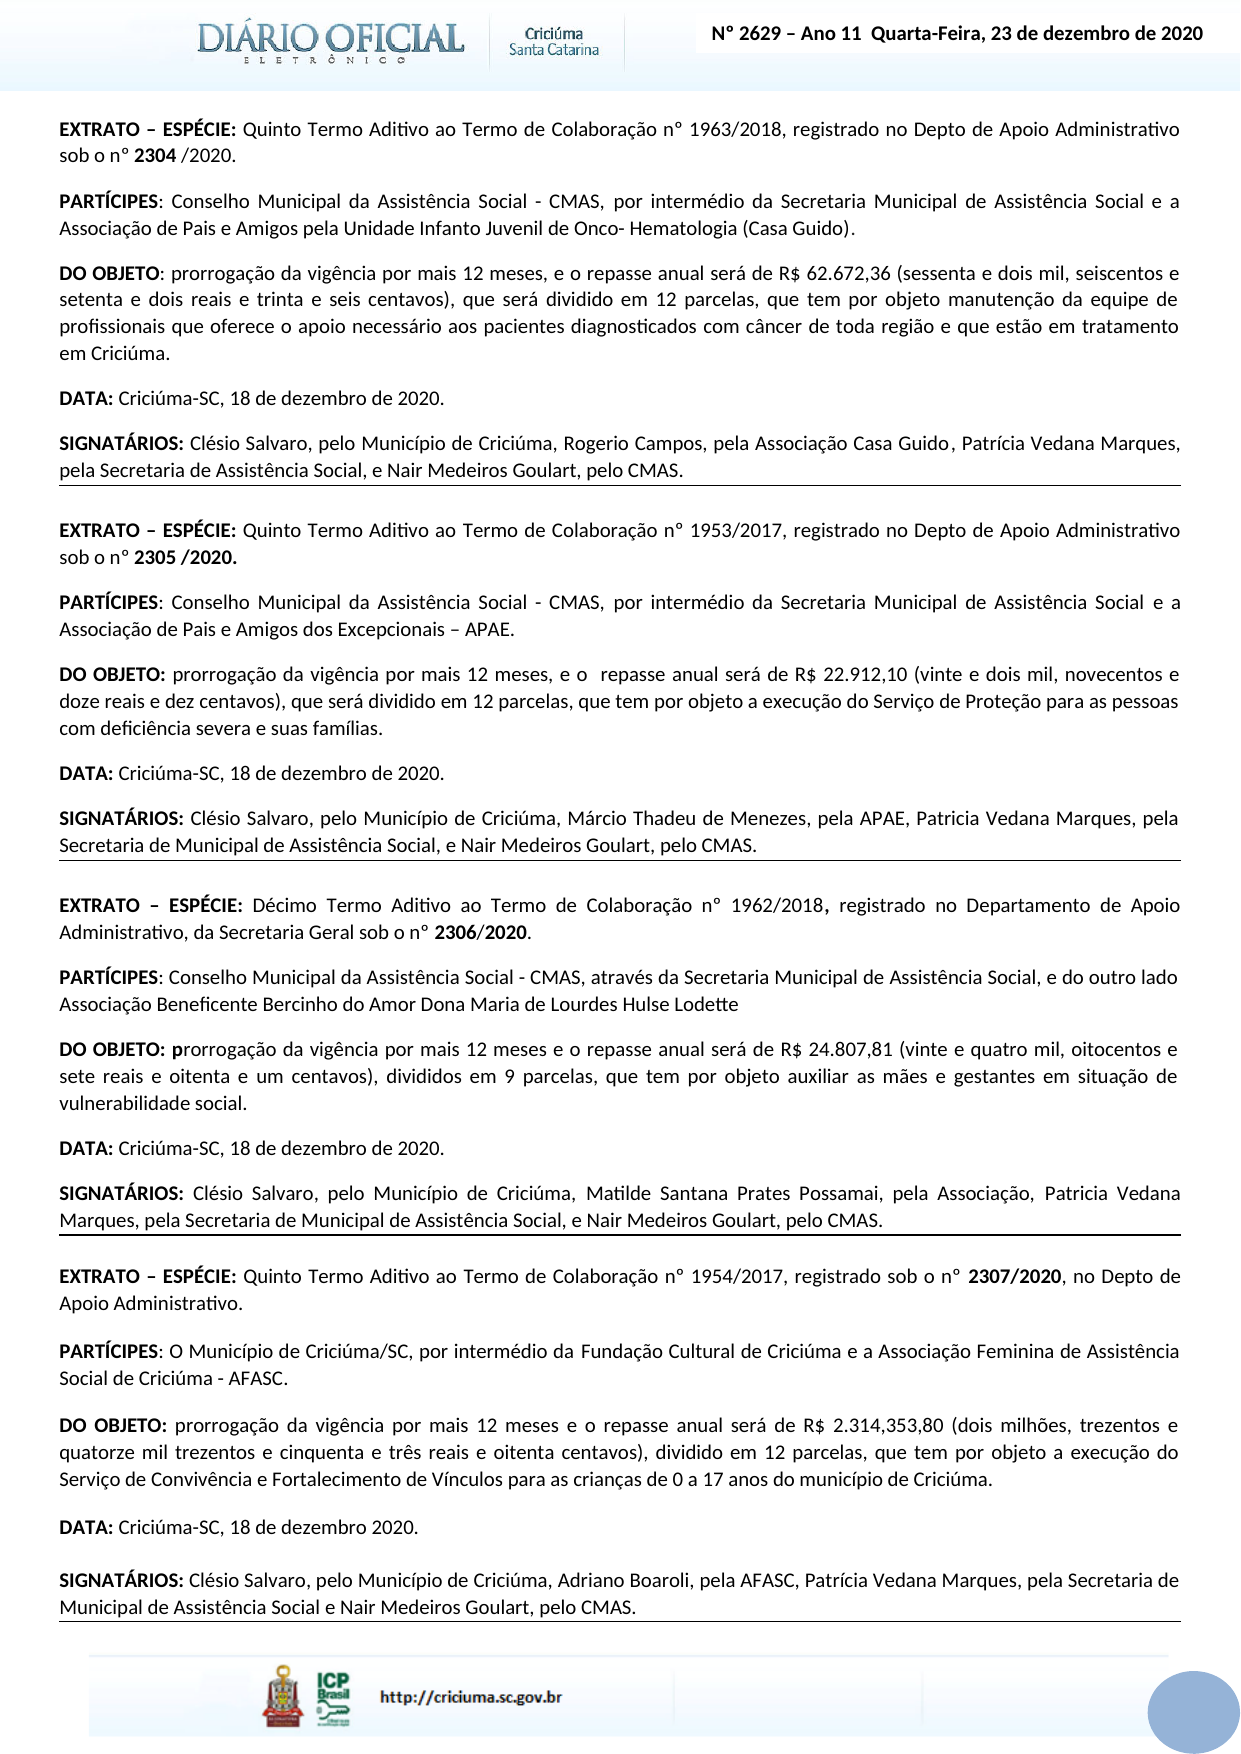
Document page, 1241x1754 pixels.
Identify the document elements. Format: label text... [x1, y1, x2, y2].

text PARTÍCIPES: Conselho Municipal da Assistência Social - CMAS, por intermédio da Secretaria Municipal de Assistência Social e a Associação de Pais e Amigos dos Excepcionais – APAE. [59, 589, 1181, 642]
text SIGNATÁRIOS: Clésio Salvaro, pelo Município de Criciúma, Márcio Thadeu de Menezes, pela APAE, Patricia Vedana Marques, pela Secretaria de Municipal de Assistência Social, e Nair Medeiros Goulart, pelo CMAS. [59, 806, 1181, 860]
text DO OBJETO: prorrogação da vigência por mais 12 meses, e o repasse anual será de R$ 62.672,36 (sessenta e dois mil, seiscentos e setenta e dois reais e trinta e seis centavos), que será dividido em 12 parcelas, que tem por objeto manutenção da equipe de profissionais que oferece o apoio necessário aos pacientes diagnosticados com câncer de toda região e que estão em tratamento em Criciúma. [59, 260, 1181, 365]
text DATA: Criciúma-SC, 18 de dezembro de 2020. [59, 385, 1181, 411]
text SIGNATÁRIOS: Clésio Salvaro, pelo Município de Criciúma, Matilde Santana Prates Possamai, pela Associação, Patricia Vedana Marques, pela Secretaria de Municipal de Assistência Social, e Nair Medeiros Goulart, pelo CMAS. [59, 1180, 1181, 1234]
text PARTÍCIPES: Conselho Municipal da Assistência Social - CMAS, por intermédio da Secretaria Municipal de Assistência Social e a Associação de Pais e Amigos pela Unidade Infanto Juvenil de Onco- Hematologia (Casa Guido). [59, 188, 1181, 240]
text DO OBJETO: prorrogação da vigência por mais 12 meses, e o repasse anual será de R$ 22.912,10 (vinte e dois mil, novecentos e doze reais e dez centavos), que será dividido em 12 parcelas, que tem por objeto a execução do Serviço de Proteção para as pessoas com deficiência severa e suas famílias. [59, 662, 1181, 740]
text EXTRATO – ESPÉCIE: Quinto Termo Aditivo ao Termo de Colaboração nº 1963/2018, registrado no Depto de Apoio Administrativo sob o nº 2304 /2020. [59, 116, 1181, 168]
text DATA: Criciúma-SC, 18 de dezembro de 2020. [59, 1135, 1181, 1161]
text EXTRATO – ESPÉCIE: Décimo Termo Aditivo ao Termo de Colaboração nº 1962/2018, registrado no Departamento de Apoio Administrativo, da Secretaria Geral sob o nº 2306/2020. [59, 892, 1181, 944]
text SIGNATÁRIOS: Clésio Salvaro, pelo Município de Criciúma, Adriano Boaroli, pela AFASC, Patrícia Vedana Marques, pela Secretaria de Municipal de Assistência Social e Nair Medeiros Goulart, pelo CMAS. [59, 1567, 1181, 1621]
text DATA: Criciúma-SC, 18 de dezembro 2020. [59, 1514, 1181, 1539]
text DATA: Criciúma-SC, 18 de dezembro de 2020. [59, 760, 1181, 786]
text SIGNATÁRIOS: Clésio Salvaro, pelo Município de Criciúma, Rogerio Campos, pela Associação Casa Guido, Patrícia Vedana Marques, pela Secretaria de Assistência Social, e Nair Medeiros Goulart, pelo CMAS. [59, 431, 1181, 485]
text PARTÍCIPES: Conselho Municipal da Assistência Social - CMAS, através da Secretaria Municipal de Assistência Social, e do outro lado Associação Beneficente Bercinho do Amor Dona Maria de Lourdes Hulse Lodette [59, 964, 1181, 1017]
text DO OBJETO: prorrogação da vigência por mais 12 meses e o repasse anual será de R$ 2.314,353,80 (dois milhões, trezentos e quatorze mil trezentos e cinquenta e três reais e oitenta centavos), dividido em 12 parcelas, que tem por objeto a execução do Serviço de Convivência e Fortalecimento de Vínculos para as crianças de 0 a 17 anos do município de Criciúma. [59, 1413, 1181, 1491]
text PARTÍCIPES: O Município de Criciúma/SC, por intermédio da Fundação Cultural de Criciúma e a Associação Feminina de Assistência Social de Criciúma - AFASC. [59, 1338, 1181, 1390]
text EXTRATO – ESPÉCIE: Quinto Termo Aditivo ao Termo de Colaboração nº 1954/2017, registrado sob o nº 2307/2020, no Depto de Apoio Administrativo. [59, 1263, 1181, 1316]
text DO OBJETO: prorrogação da vigência por mais 12 meses e o repasse anual será de R$ 24.807,81 (vinte e quatro mil, oitocentos e sete reais e oitenta e um centavos), divididos em 9 parcelas, que tem por objeto auxiliar as mães e gestantes em situação de vulnerabilidade social. [59, 1036, 1181, 1115]
text EXTRATO – ESPÉCIE: Quinto Termo Aditivo ao Termo de Colaboração nº 1953/2017, registrado no Depto de Apoio Administrativo sob o nº 2305 /2020. [59, 518, 1181, 570]
